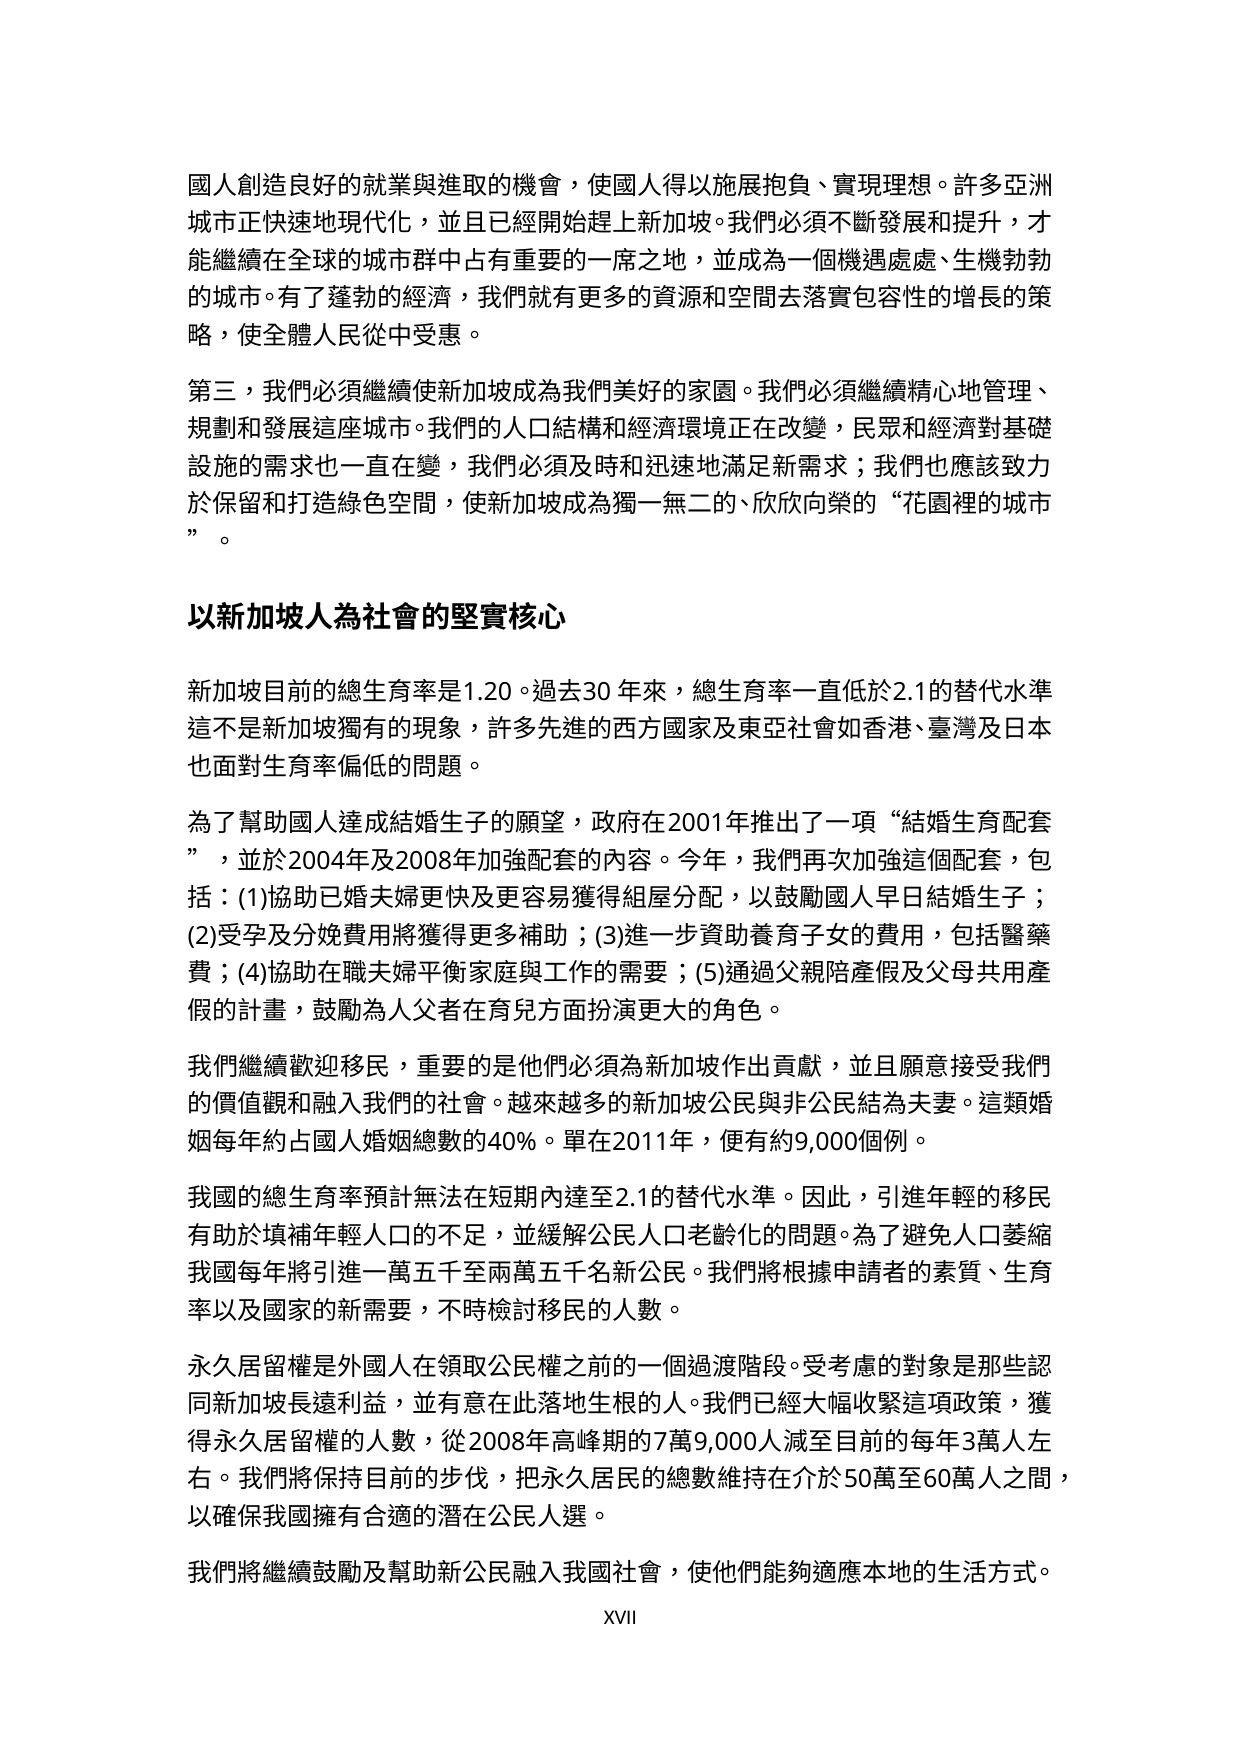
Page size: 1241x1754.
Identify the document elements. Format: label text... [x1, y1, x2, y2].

text 國人創造良好的就業與進取的機會，使國人得以施展抱負、實現理想。許多亞洲城市正快速地現代化，並且已經開始趕上新加坡。我們必須不斷發展和提升，才能繼續在全球的城市群中占有重要的一席之地，並成為一個機遇處處、生機勃勃的城市。有了蓬勃的經濟，我們就有更多的資源和空間去落實包容性的增長的策略，使全體人民從中受惠。 [187, 164, 1053, 352]
text 我們繼續歡迎移民，重要的是他們必須為新加坡作出貢獻，並且願意接受我們的價值觀和融入我們的社會。越來越多的新加坡公民與非公民結為夫妻。這類婚姻每年約占國人婚姻總數的40%。單在2011年，便有約9,000個例。 [187, 1046, 1053, 1158]
text 第三，我們必須繼續使新加坡成為我們美好的家園。我們必須繼續精心地管理、規劃和發展這座城市。我們的人口結構和經濟環境正在改變，民眾和經濟對基礎設施的需求也一直在變，我們必須及時和迅速地滿足新需求；我們也應該致力於保留和打造綠色空間，使新加坡成為獨一無二的、欣欣向榮的“花園裡的城市”。 [187, 371, 1053, 558]
text 為了幫助國人達成結婚生子的願望，政府在2001年推出了一項“結婚生育配套”，並於2004年及2008年加強配套的內容。今年，我們再次加強這個配套，包括：(1)協助已婚夫婦更快及更容易獲得組屋分配，以鼓勵國人早日結婚生子；(2)受孕及分娩費用將獲得更多補助；(3)進一步資助養育子女的費用，包括醫藥費；(4)協助在職夫婦平衡家庭與工作的需要；(5)通過父親陪產假及父母共用產假的計畫，鼓勵為人父者在育兒方面扮演更大的角色。 [187, 802, 1053, 1027]
text 我們將繼續鼓勵及幫助新公民融入我國社會，使他們能夠適應本地的生活方式。與此同時，新移民帶來不同且廣泛的經驗、技術和才能，增強新加坡社會的整體實力。我們謹慎控制引進移民的速度，基於此，到了2030年，我國公民人口預計將介於360 萬至380 萬之間；加上50 萬至60 萬名永久居民，我們將會有420 萬至440 萬的居民人口（包括公民及永久居民）。當然，實際數目取決於生育率、移民情況，以及人口平均壽命等因素。 [187, 1552, 1053, 1589]
text 以新加坡人為社會的堅實核心 [187, 577, 1053, 652]
text 我國的總生育率預計無法在短期內達至2.1的替代水準。因此，引進年輕的移民有助於填補年輕人口的不足，並緩解公民人口老齡化的問題。為了避免人口萎縮，我國每年將引進一萬五千至兩萬五千名新公民。我們將根據申請者的素質、生育率以及國家的新需要，不時檢討移民的人數。 [187, 1177, 1053, 1327]
text 永久居留權是外國人在領取公民權之前的一個過渡階段。受考慮的對象是那些認同新加坡長遠利益，並有意在此落地生根的人。我們已經大幅收緊這項政策，獲得永久居留權的人數，從2008年高峰期的7萬9,000人減至目前的每年3萬人左右。我們將保持目前的步伐，把永久居民的總數維持在介於50萬至60萬人之間，以確保我國擁有合適的潛在公民人選。 [187, 1346, 1053, 1533]
text 新加坡目前的總生育率是1.20。過去30 年來，總生育率一直低於2.1的替代水準。這不是新加坡獨有的現象，許多先進的西方國家及東亞社會如香港、臺灣及日本，也面對生育率偏低的問題。 [187, 671, 1053, 783]
